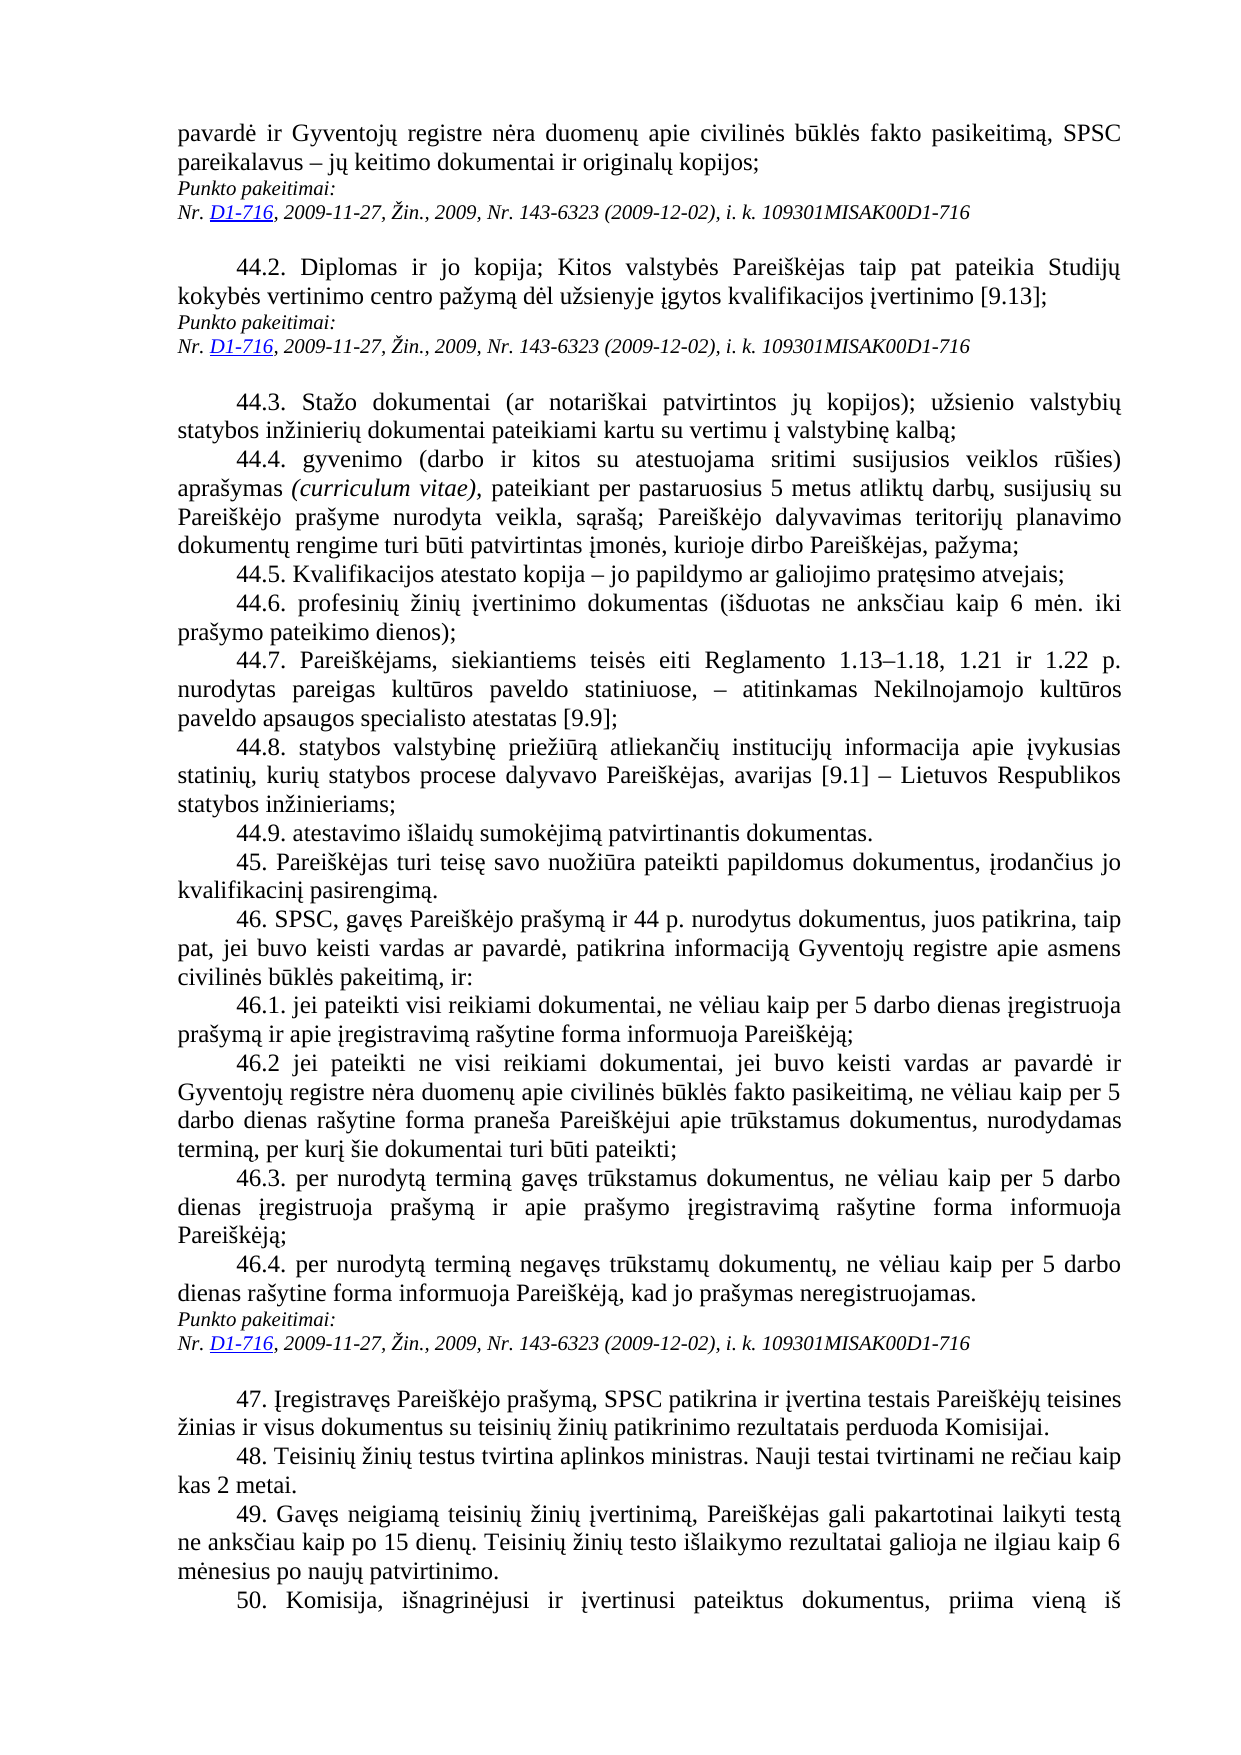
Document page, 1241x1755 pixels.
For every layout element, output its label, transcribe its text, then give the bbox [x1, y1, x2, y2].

text 46.1. jei pateikti visi reikiami dokumentai, ne vėliau kaip per 5 darbo dienas įregistruoja prašymą ir apie įregistravimą rašytine forma informuoja Pareiškėją; [177, 991, 1122, 1048]
text 46. SPSC, gavęs Pareiškėjo prašymą ir 44 p. nurodytus dokumentus, juos patikrina, taip pat, jei buvo keisti vardas ar pavardė, patikrina informaciją Gyventojų registre apie asmens civilinės būklės pakeitimą, ir: [177, 904, 1122, 991]
text Punkto pakeitimai: [177, 176, 1122, 200]
text 44.9. atestavimo išlaidų sumokėjimą patvirtinantis dokumentas. [177, 818, 1122, 847]
text 44.3. Stažo dokumentai (ar notariškai patvirtintos jų kopijos); užsienio valstybių statybos inžinierių dokumentai pateikiami kartu su vertimu į valstybinę kalbą; [177, 387, 1122, 444]
text Nr. D1-716, 2009-11-27, Žin., 2009, Nr. 143-6323 (2009-12-02), i. k. 109301MISAK00D1-716 [177, 334, 1122, 358]
text 44.7. Pareiškėjams, siekiantiems teisės eiti Reglamento 1.13–1.18, 1.21 ir 1.22 p. nurodytas pareigas kultūros paveldo statiniuose, – atitinkamas Nekilnojamojo kultūros paveldo apsaugos specialisto atestatas [9.9]; [177, 646, 1122, 732]
text 46.4. per nurodytą terminą negavęs trūkstamų dokumentų, ne vėliau kaip per 5 darbo dienas rašytine forma informuoja Pareiškėją, kad jo prašymas neregistruojamas. [177, 1249, 1122, 1307]
text 44.5. Kvalifikacijos atestato kopija – jo papildymo ar galiojimo pratęsimo atvejais; [177, 559, 1122, 588]
text 46.3. per nurodytą terminą gavęs trūkstamus dokumentus, ne vėliau kaip per 5 darbo dienas įregistruoja prašymą ir apie prašymo įregistravimą rašytine forma informuoja Pareiškėją; [177, 1163, 1122, 1249]
text 44.2. Diplomas ir jo kopija; Kitos valstybės Pareiškėjas taip pat pateikia Studijų kokybės vertinimo centro pažymą dėl užsienyje įgytos kvalifikacijos įvertinimo [9.13]; [177, 252, 1122, 310]
text 50. Komisija, išnagrinėjusi ir įvertinusi pateiktus dokumentus, priima vieną iš [177, 1585, 1122, 1614]
text Punkto pakeitimai: [177, 310, 1122, 334]
text 44.6. profesinių žinių įvertinimo dokumentas (išduotas ne anksčiau kaip 6 mėn. iki prašymo pateikimo dienos); [177, 588, 1122, 646]
text 47. Įregistravęs Pareiškėjo prašymą, SPSC patikrina ir įvertina testais Pareiškėjų teisines žinias ir visus dokumentus su teisinių žinių patikrinimo rezultatais perduoda Komisijai. [177, 1384, 1122, 1441]
text Punkto pakeitimai: [177, 1307, 1122, 1331]
text Nr. D1-716, 2009-11-27, Žin., 2009, Nr. 143-6323 (2009-12-02), i. k. 109301MISAK00D1-716 [177, 1331, 1122, 1355]
text Nr. D1-716, 2009-11-27, Žin., 2009, Nr. 143-6323 (2009-12-02), i. k. 109301MISAK00D1-716 [177, 200, 1122, 224]
text 46.2 jei pateikti ne visi reikiami dokumentai, jei buvo keisti vardas ar pavardė ir Gyventojų registre nėra duomenų apie civilinės būklės fakto pasikeitimą, ne vėliau kaip per 5 darbo dienas rašytine forma praneša Pareiškėjui apie trūkstamus dokumentus, nurodydamas terminą, per kurį šie dokumentai turi būti pateikti; [177, 1048, 1122, 1163]
text pavardė ir Gyventojų registre nėra duomenų apie civilinės būklės fakto pasikeitimą, SPSC pareikalavus – jų keitimo dokumentai ir originalų kopijos; [177, 118, 1122, 176]
text 48. Teisinių žinių testus tvirtina aplinkos ministras. Nauji testai tvirtinami ne rečiau kaip kas 2 metai. [177, 1441, 1122, 1499]
text 44.4. gyvenimo (darbo ir kitos su atestuojama sritimi susijusios veiklos rūšies) aprašymas (curriculum vitae), pateikiant per pastaruosius 5 metus atliktų darbų, susijusių su Pareiškėjo prašyme nurodyta veikla, sąrašą; Pareiškėjo dalyvavimas teritorijų planavimo dokumentų rengime turi būti patvirtintas įmonės, kurioje dirbo Pareiškėjas, pažyma; [177, 444, 1122, 559]
text 45. Pareiškėjas turi teisę savo nuožiūra pateikti papildomus dokumentus, įrodančius jo kvalifikacinį pasirengimą. [177, 847, 1122, 904]
text 49. Gavęs neigiamą teisinių žinių įvertinimą, Pareiškėjas gali pakartotinai laikyti testą ne anksčiau kaip po 15 dienų. Teisinių žinių testo išlaikymo rezultatai galioja ne ilgiau kaip 6 mėnesius po naujų patvirtinimo. [177, 1499, 1122, 1585]
text 44.8. statybos valstybinę priežiūrą atliekančių institucijų informacija apie įvykusias statinių, kurių statybos procese dalyvavo Pareiškėjas, avarijas [9.1] – Lietuvos Respublikos statybos inžinieriams; [177, 732, 1122, 818]
